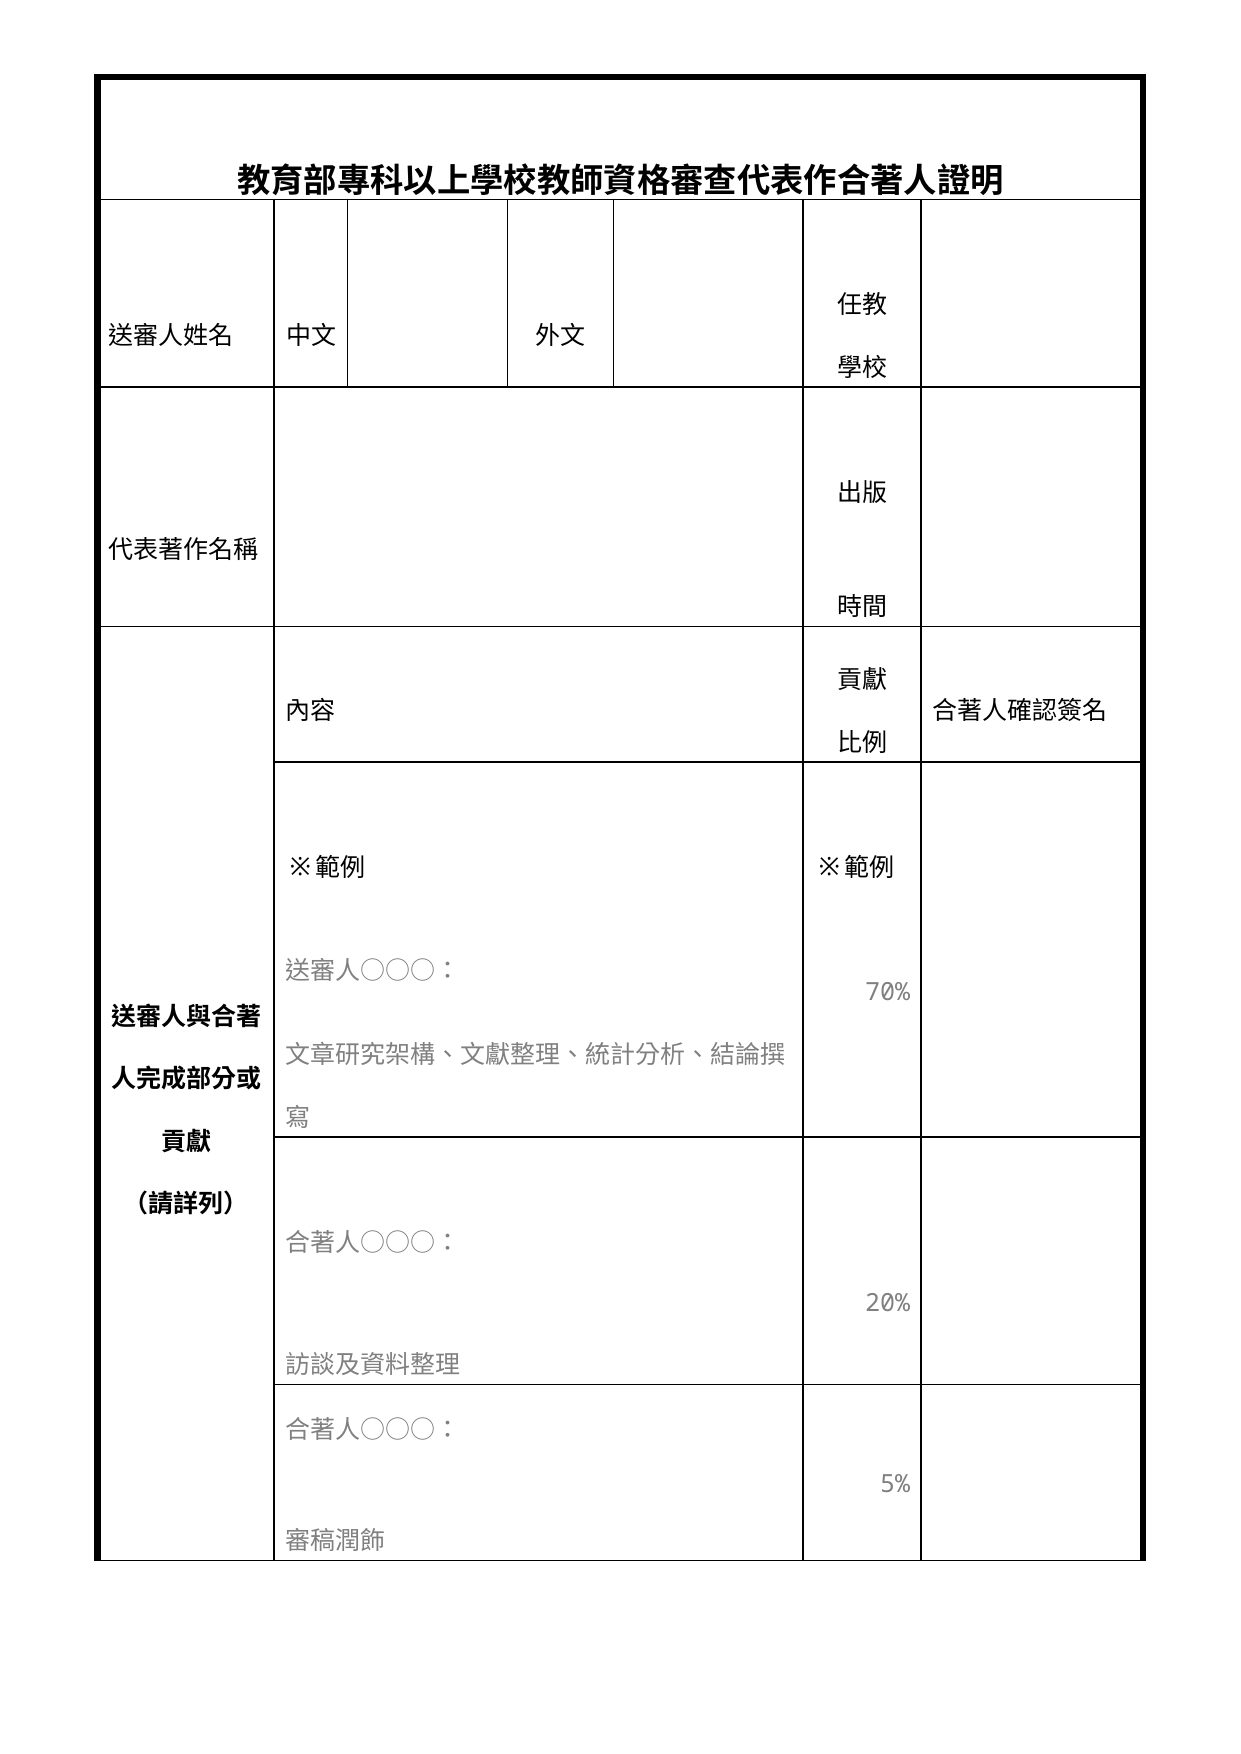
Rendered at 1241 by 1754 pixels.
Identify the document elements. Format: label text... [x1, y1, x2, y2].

table_cell ※範例 70% [804, 763, 920, 1136]
table_cell ※範例 送審人○○○： 文章研究架構、文獻整理、統計分析、結論撰寫 [275, 763, 802, 1136]
table_cell 中文 [275, 200, 347, 386]
table_cell 送審人姓名 [101, 200, 273, 386]
table_cell 貢獻 比例 [804, 627, 920, 761]
table_cell [348, 200, 507, 386]
table_cell 合著人確認簽名 [922, 627, 1140, 761]
table_cell 內容 [275, 627, 802, 761]
table_cell 任教 學校 [804, 200, 920, 386]
table_cell 合著人○○○： 審稿潤飾 [275, 1385, 802, 1560]
table_cell [275, 388, 802, 626]
table_cell 合著人○○○： 訪談及資料整理 [275, 1138, 802, 1384]
table_cell 20% [804, 1138, 920, 1384]
table_cell [922, 200, 1140, 386]
table_cell 5% [804, 1385, 920, 1560]
table_cell [614, 200, 802, 386]
table_cell [922, 1385, 1140, 1560]
table_cell [922, 763, 1140, 1136]
table_header 教育部專科以上學校教師資格審查代表作合著人證明 [101, 80, 1140, 198]
table_cell [922, 1138, 1140, 1384]
table_cell 代表著作名稱 [101, 388, 273, 626]
table_cell [922, 388, 1140, 626]
table_cell 送審人與合著人完成部分或貢獻 （請詳列） [101, 627, 273, 1560]
table_cell 外文 [508, 200, 613, 386]
table_cell 出版 時間 [804, 388, 920, 626]
